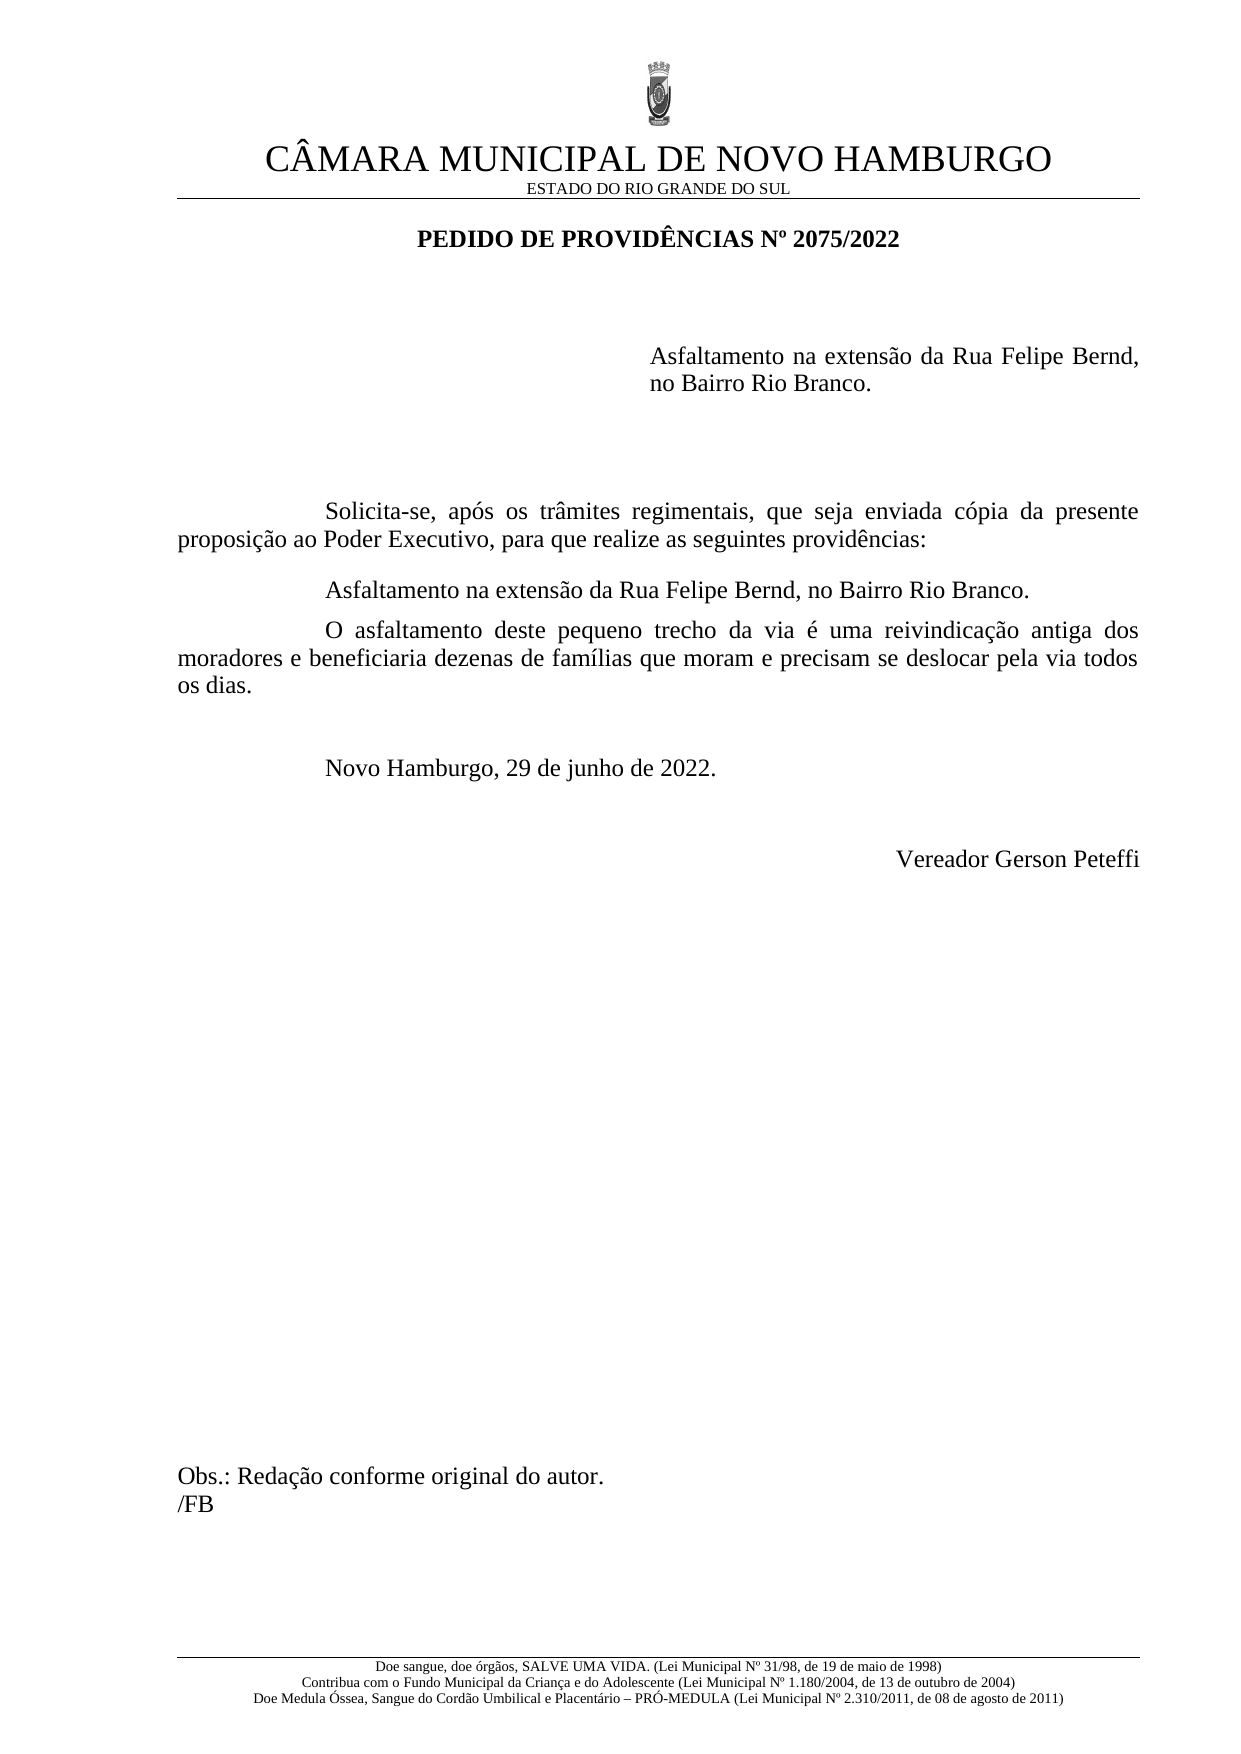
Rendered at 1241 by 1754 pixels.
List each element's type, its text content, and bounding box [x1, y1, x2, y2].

text /FB [177, 1490, 1140, 1518]
text Obs.: Redação conforme original do autor. [177, 1462, 1140, 1490]
text O asfaltamento deste pequeno trecho da via é uma reivindicação antiga dos moradores e beneficiaria dezenas de famílias que moram e precisam se deslocar pela via todos os dias. [177, 616, 1140, 699]
text Solicita-se, após os trâmites regimentais, que seja enviada cópia da presente proposição ao Poder Executivo, para que realize as seguintes providências: [177, 497, 1140, 553]
text Asfaltamento na extensão da Rua Felipe Bernd, no Bairro Rio Branco. [649, 342, 1140, 397]
text Vereador Gerson Peteffi [177, 845, 1140, 873]
text PEDIDO DE PROVIDÊNCIAS Nº 2075/2022 [177, 226, 1140, 253]
text Novo Hamburgo, 29 de junho de 2022. [177, 754, 1140, 782]
text Asfaltamento na extensão da Rua Felipe Bernd, no Bairro Rio Branco. [177, 576, 1140, 604]
